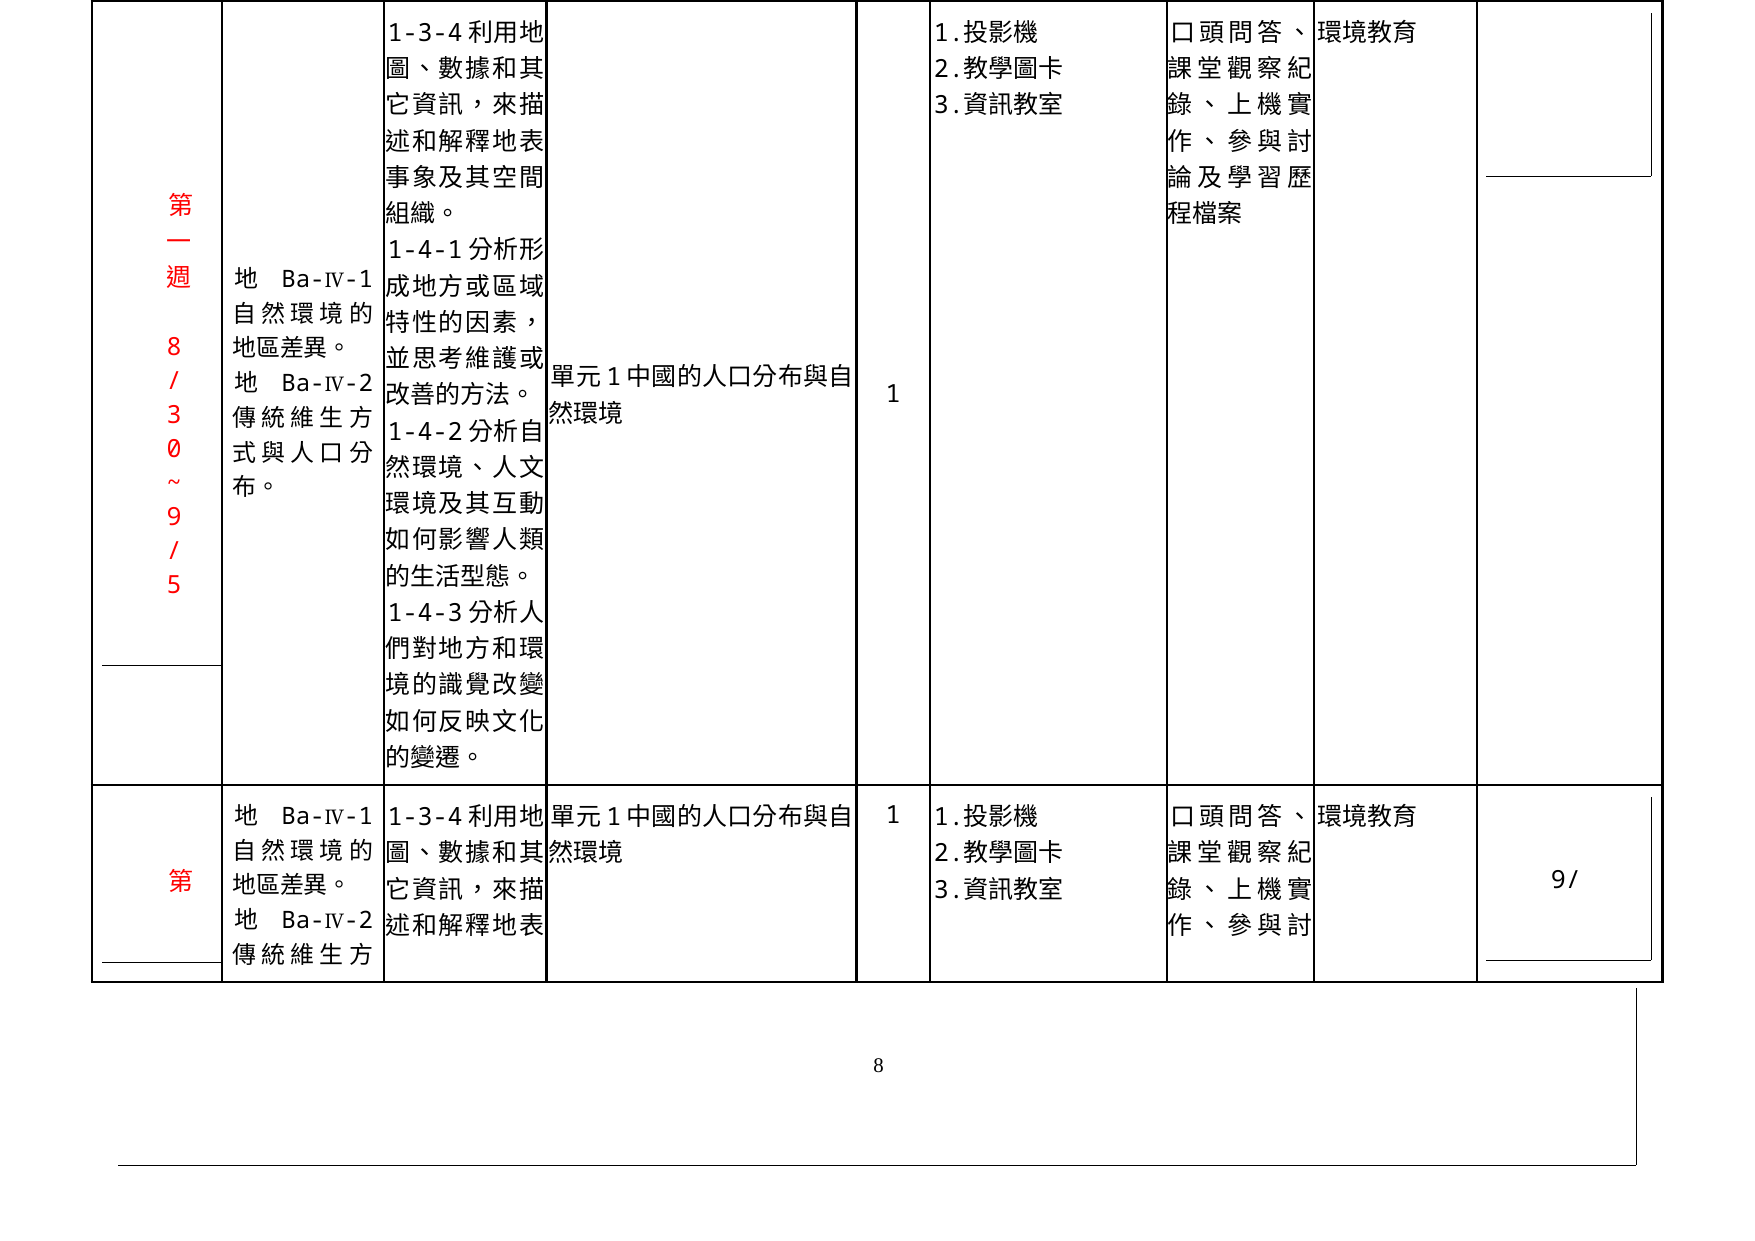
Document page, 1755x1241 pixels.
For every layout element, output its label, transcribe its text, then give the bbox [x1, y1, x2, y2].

table_cell 第一週 8/30~9/5 [93, 2, 221, 784]
table_cell 1.投影機 2.教學圖卡 3.資訊教室 [931, 2, 1166, 784]
table_cell 1 [858, 786, 929, 981]
table_cell 1.投影機 2.教學圖卡 3.資訊教室 [931, 786, 1166, 981]
table_cell 1-3-4利用地圖、數據和其它資訊，來描述和解釋地表事象及其空間組織。 1-4-1分析形成地方或區域特性的因素，並思考維護或改善的方法。 1-4-2分析自然環境、人文環境及其互動如何影響人類的生活型態。 1-4-3分析人們對地方和環境的識覺改變如何反映文化的變遷。 [385, 2, 545, 784]
table_cell 地Ba-Ⅳ-1自然環境的地區差異。 地Ba-Ⅳ-2 傳統維生方 [223, 786, 383, 981]
table_cell 單元1中國的人口分布與自然環境 [548, 2, 855, 784]
table_cell 環境教育 [1315, 786, 1476, 981]
table_cell 口頭問答、課堂觀察紀錄、上機實作、參與討論及學習歷程檔案 [1168, 2, 1313, 784]
table_cell 地Ba-Ⅳ-1自然環境的地區差異。 地Ba-Ⅳ-2 傳統維生方式與人口分布。 [223, 2, 383, 784]
table_cell 1 [858, 2, 929, 784]
table_cell [1478, 2, 1661, 784]
table_cell 9/ [1478, 786, 1661, 981]
table_cell 1-3-4利用地圖、數據和其它資訊，來描述和解釋地表 [385, 786, 545, 981]
table_cell 第 [93, 786, 221, 981]
table_cell 口頭問答、課堂觀察紀錄、上機實作、參與討 [1168, 786, 1313, 981]
table_cell 環境教育 [1315, 2, 1476, 784]
table_cell 單元1中國的人口分布與自然環境 [548, 786, 855, 981]
